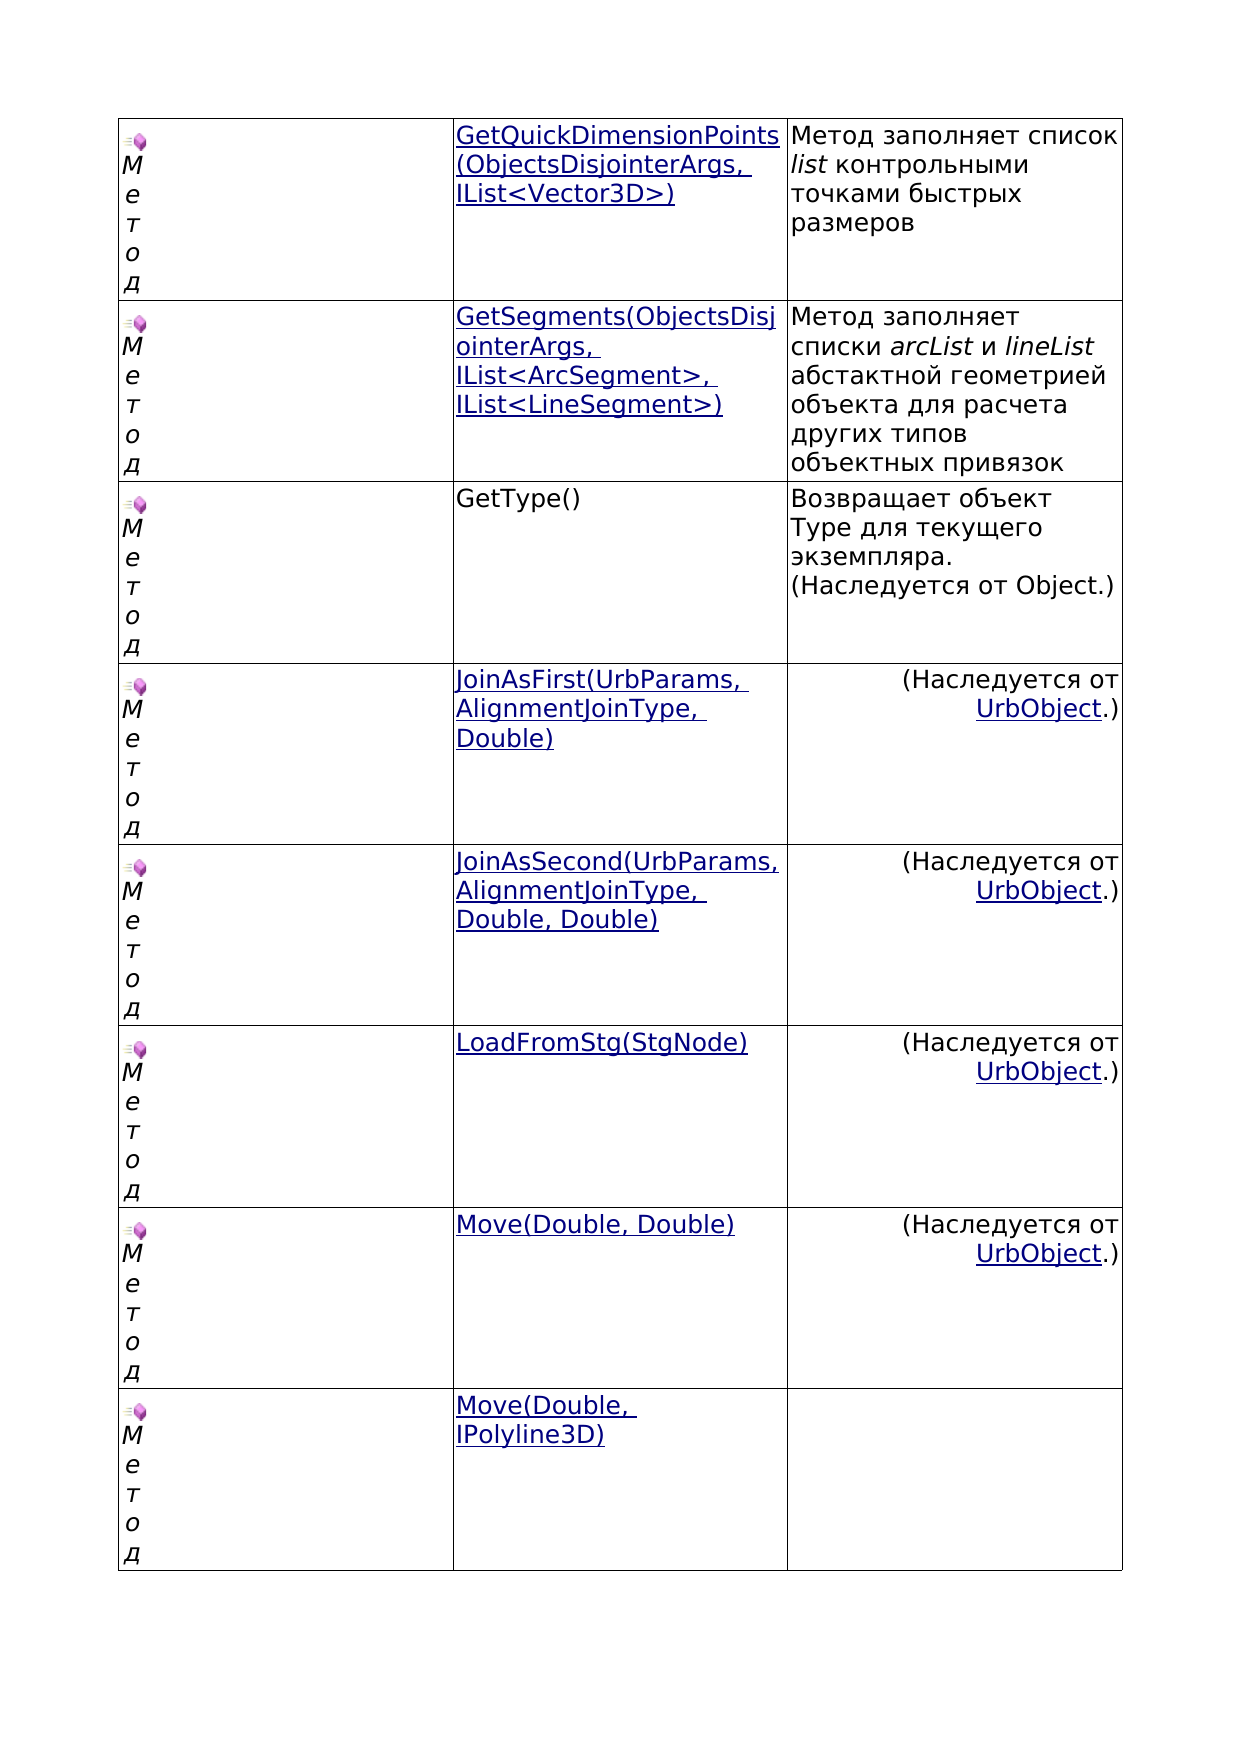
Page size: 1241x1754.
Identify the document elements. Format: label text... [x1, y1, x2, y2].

table_cell (Наследуется от UrbObject.) [788, 664, 1122, 844]
picture [121, 1222, 147, 1240]
table_cell LoadFromStg(StgNode) [454, 1026, 787, 1207]
picture [121, 859, 147, 877]
table_cell (Наследуется от UrbObject.) [788, 1208, 1122, 1388]
table_cell [119, 119, 453, 299]
picture [121, 315, 147, 333]
table_cell [788, 1389, 1122, 1570]
table_cell [119, 1208, 453, 1388]
picture [121, 1041, 147, 1059]
table_cell (Наследуется от UrbObject.) [788, 845, 1122, 1025]
table_cell JoinAsSecond(UrbParams, AlignmentJoinType, Double, Double) [454, 845, 787, 1025]
table_cell GetSegments(ObjectsDisjointerArgs, IList<ArcSegment>, IList<LineSegment>) [454, 301, 787, 481]
table_cell GetQuickDimensionPoints(ObjectsDisjointerArgs, IList<Vector3D>) [454, 119, 787, 299]
table_cell JoinAsFirst(UrbParams, AlignmentJoinType, Double) [454, 664, 787, 844]
table_cell GetType() [454, 482, 787, 662]
picture [121, 133, 147, 151]
table_cell [119, 664, 453, 844]
picture [121, 496, 147, 514]
table_cell [119, 845, 453, 1025]
table_cell [119, 482, 453, 662]
table_cell [119, 1389, 453, 1570]
table_cell Возвращает объект Type для текущего экземпляра. (Наследуется от Object.) [788, 482, 1122, 662]
table_cell Метод заполняет список list контрольными точками быстрых размеров [788, 119, 1122, 299]
table_cell Move(Double, Double) [454, 1208, 787, 1388]
table_cell [119, 301, 453, 481]
table_cell (Наследуется от UrbObject.) [788, 1026, 1122, 1207]
table_cell Move(Double, IPolyline3D) [454, 1389, 787, 1570]
picture [121, 678, 147, 696]
table_cell Метод заполняет списки arcList и lineList абстактной геометрией объекта для расчета других типов объектных привязок [788, 301, 1122, 481]
picture [121, 1403, 147, 1421]
table_cell [119, 1026, 453, 1207]
